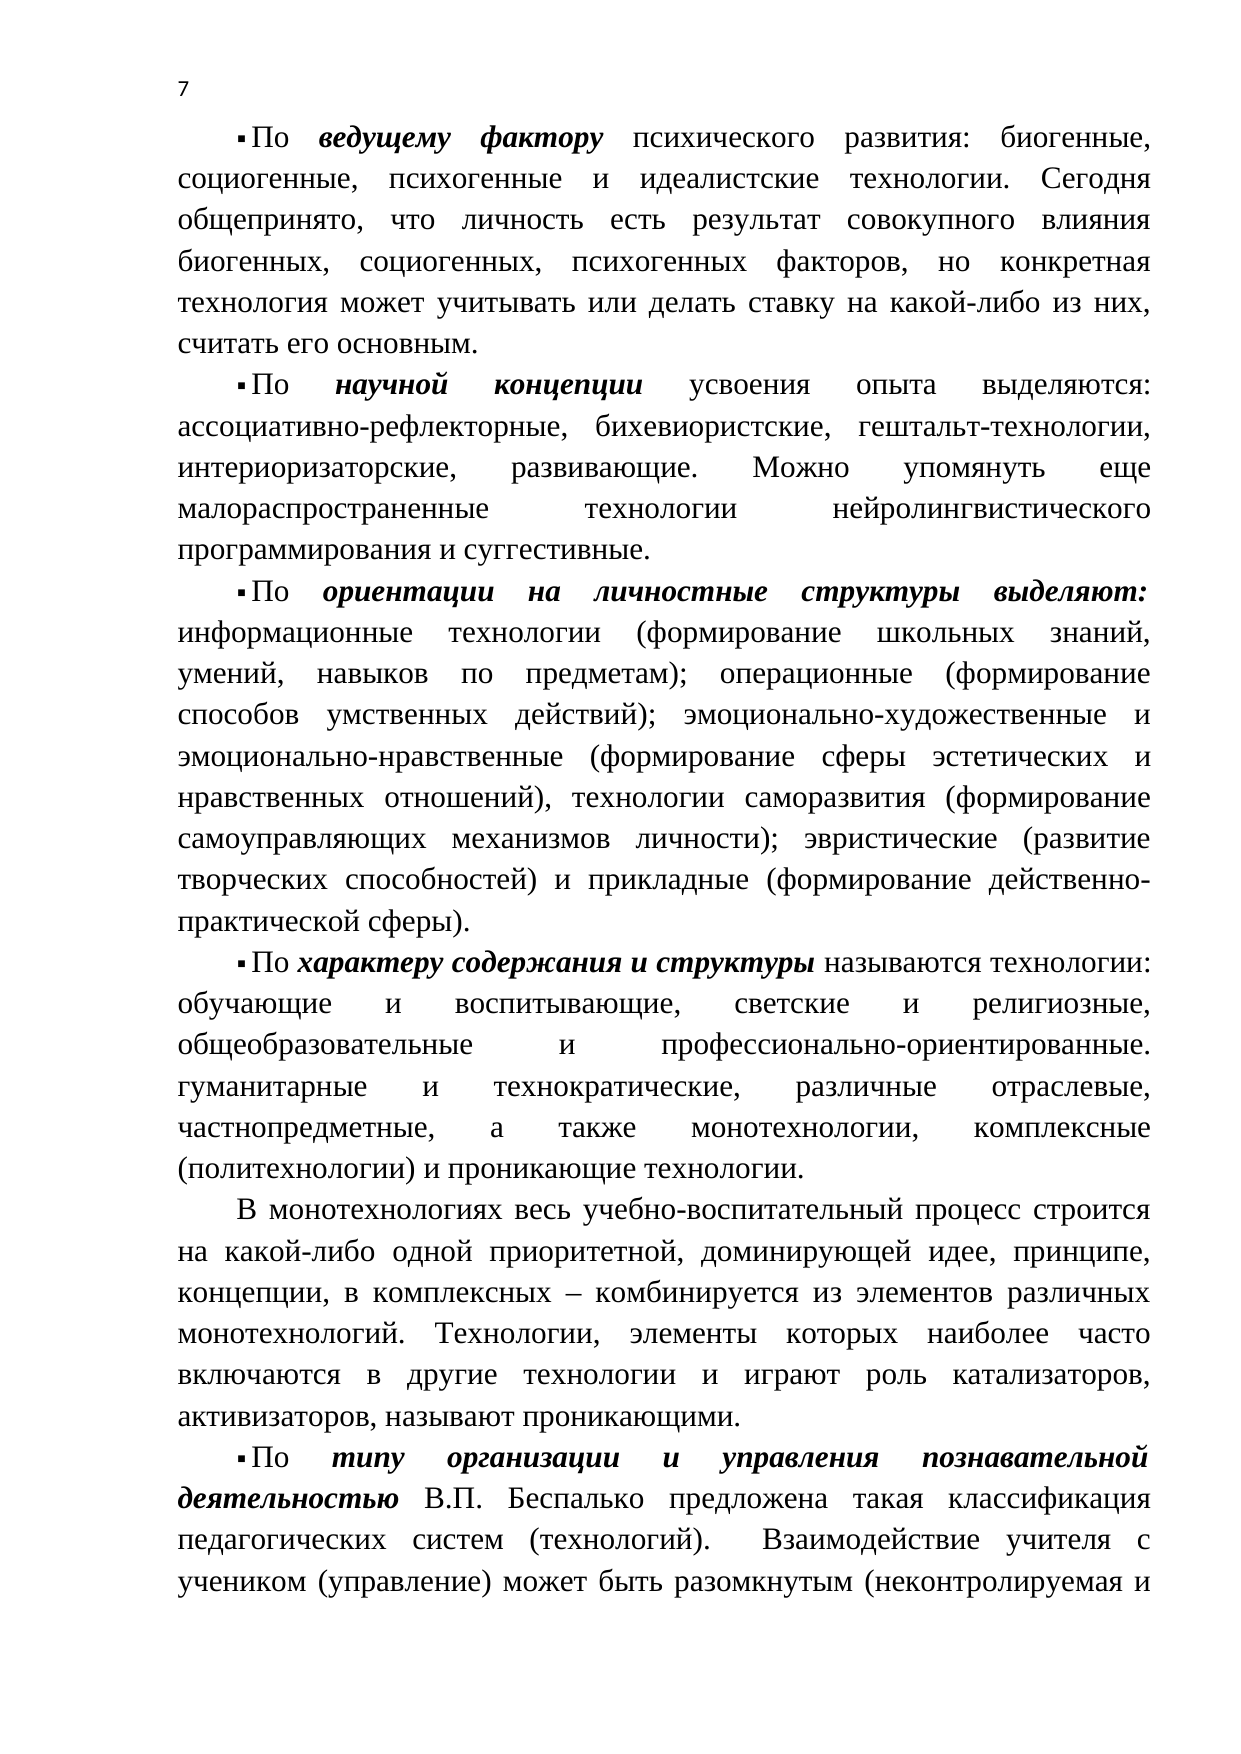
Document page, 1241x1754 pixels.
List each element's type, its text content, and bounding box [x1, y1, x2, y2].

list В монотехнологиях весь учебно-воспитательный процесс строится на какой-либо одной приоритетной, доминирующей идее, принципе, концепции, в комплексных – комбинируется из элементов различных монотехнологий. Технологии, элементы которых наиболее часто включаются в другие технологии и играют роль катализаторов, активизаторов, называют проникающими. [177, 1191, 1152, 1433]
list По ведущему фактору психического развития: биогенные, социогенные, психогенные и идеалистские технологии. Сегодня общепринято, что личность есть результат совокупного влияния биогенных, социогенных, психогенных факторов, но конкретная технология может учитывать или делать ставку на какой-либо из них, считать его основным. [177, 118, 1152, 360]
list По типу организации и управления познавательной деятельностью В.П. Беспалько предложена такая классификация педагогических систем (технологий). Взаимодействие учителя с учеником (управление) может быть разомкнутым (неконтролируемая и [177, 1438, 1152, 1598]
list По ориентации на личностные структуры выделяют: информационные технологии (формирование школьных знаний, умений, навыков по предметам); операционные (формирование способов умственных действий); эмоционально-художественные и эмоционально-нравственные (формирование сферы эстетических и нравственных отношений), технологии саморазвития (формирование самоуправляющих механизмов личности); эвристические (развитие творческих способностей) и прикладные (формирование действенно-практической сферы). [177, 572, 1152, 938]
list По характеру содержания и структуры называются технологии: обучающие и воспитывающие, светские и религиозные, общеобразовательные и профессионально-ориентированные. гуманитарные и технократические, различные отраслевые, частнопредметные, а также монотехнологии, комплексные (политехнологии) и проникающие технологии. [177, 943, 1152, 1185]
list По научной концепции усвоения опыта выделяются: ассоциативно-рефлекторные, бихевиористские, гештальт-технологии, интериоризаторские, развивающие. Можно упомянуть еще малораспространенные технологии нейролингвистического программирования и суггестивные. [177, 366, 1152, 567]
